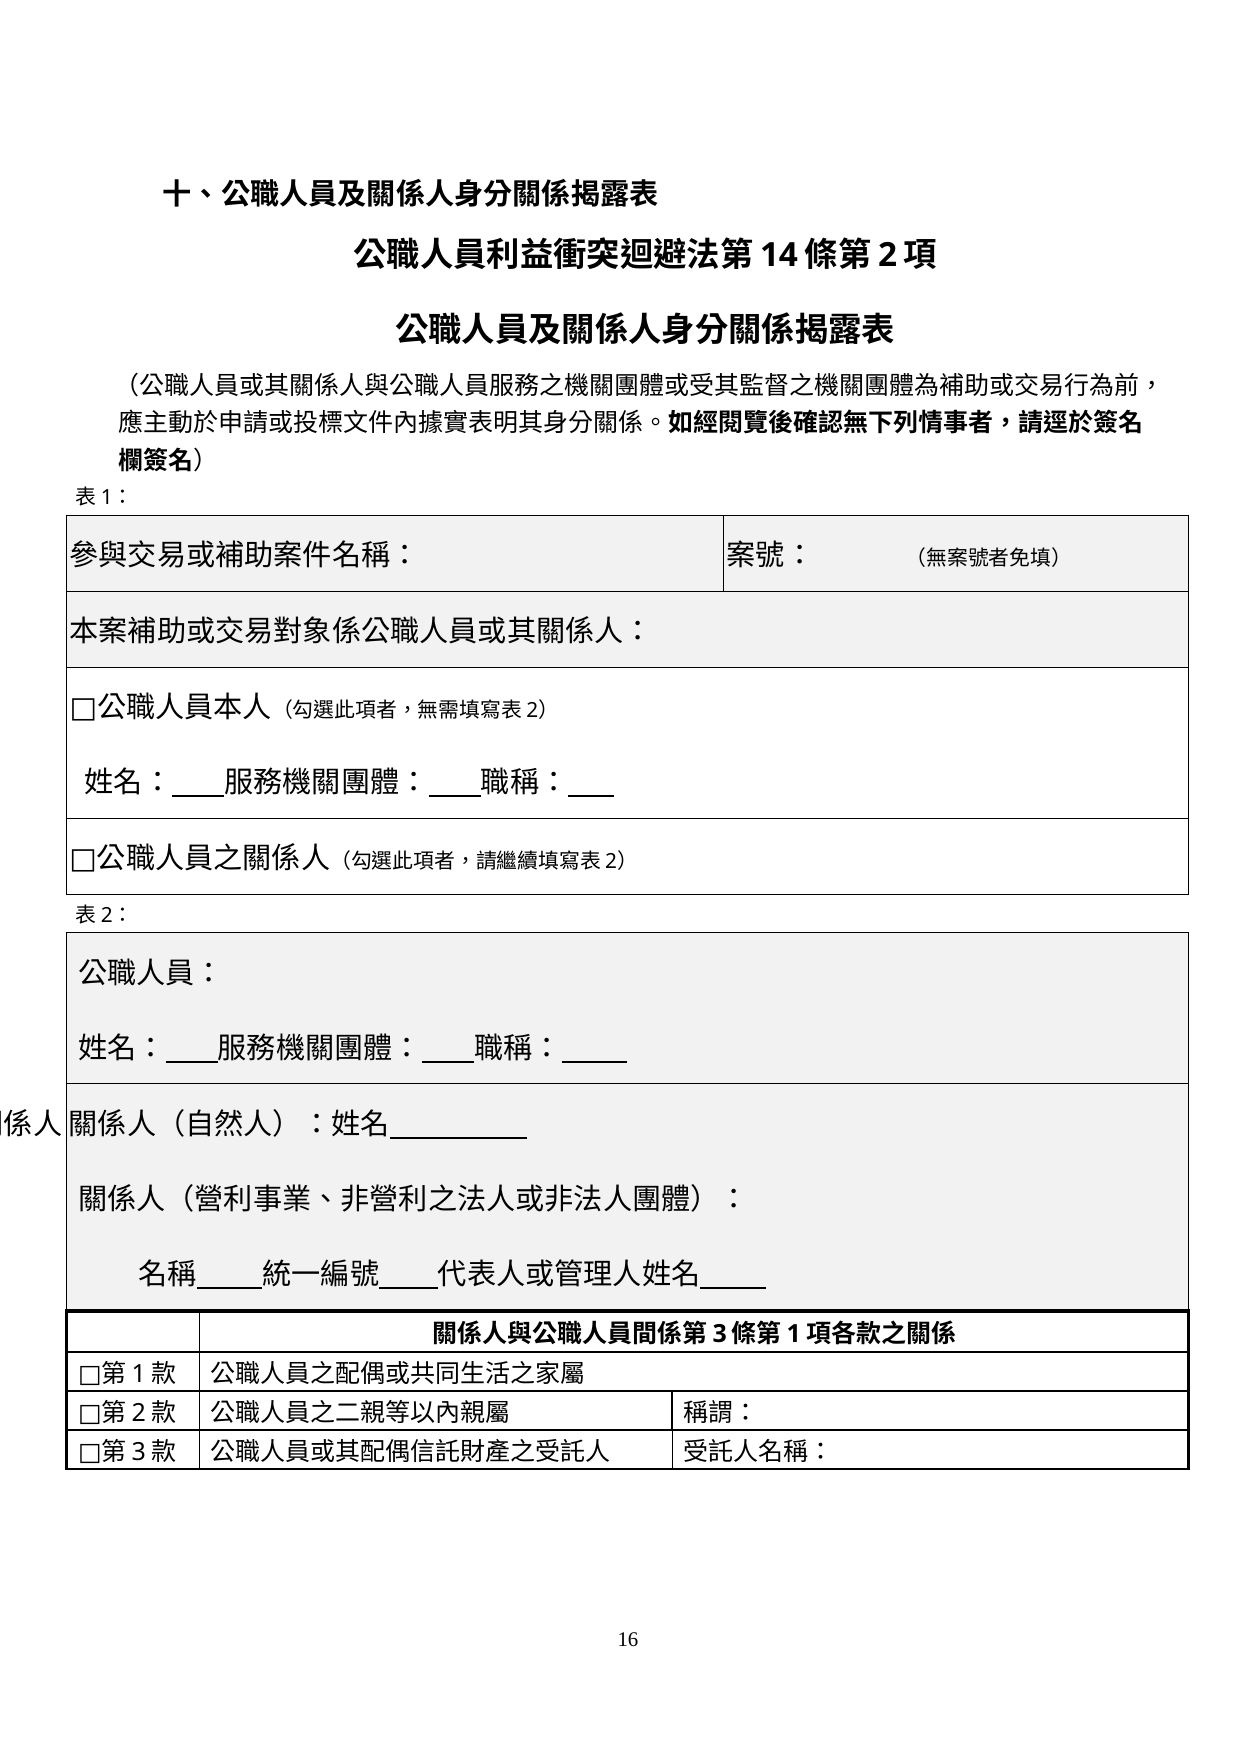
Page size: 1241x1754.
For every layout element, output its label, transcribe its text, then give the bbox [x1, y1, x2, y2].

text 公職人員及關係人身分關係揭露表 [59, 289, 1231, 364]
table_cell □第3款 [68, 1431, 199, 1468]
text 表2： [59, 895, 1093, 932]
table_cell 本案補助或交易對象係公職人員或其關係人： [67, 592, 1188, 667]
table_cell □公職人員本人（勾選此項者，無需填寫表2） 姓名： 服務機關團體： 職稱： [67, 668, 1188, 818]
list （公職人員或其關係人與公職人員服務之機關團體或受其監督之機關團體為補助或交易行為前，應主動於申請或投標文件內據實表明其身分關係。如經閱覽後確認無下列情事者，請逕於簽名欄簽名） [114, 364, 1166, 477]
table_header 公職人員： 姓名： 服務機關團體： 職稱： [67, 933, 1188, 1083]
table_cell 受託人名稱： [673, 1431, 1187, 1468]
table_cell 關係人與公職人員間係第3條第1項各款之關係 [200, 1313, 1187, 1351]
table_cell □第2款 [68, 1392, 199, 1429]
table_cell 公職人員或其配偶信託財產之受託人 [200, 1431, 672, 1468]
text 十、公職人員及關係人身分關係揭露表 [162, 164, 1093, 214]
table_cell [68, 1313, 199, 1351]
table_header 案號： （無案號者免填） [724, 516, 1188, 591]
table_header 參與交易或補助案件名稱： [67, 516, 723, 591]
table_cell 公職人員之二親等以內親屬 [200, 1392, 671, 1429]
text 表1： [59, 477, 1172, 514]
text 公職人員利益衝突迴避法第14條第2項 [59, 214, 1231, 289]
table_cell □公職人員之關係人（勾選此項者，請繼續填寫表2） [67, 819, 1188, 894]
table_cell 關係人 關係人（自然人）：姓名 關係人（營利事業、非營利之法人或非法人團體）： 名稱 統一編號 代表人或管理人姓名 [67, 1084, 1188, 1309]
table_cell 公職人員之配偶或共同生活之家屬 [200, 1353, 1187, 1390]
table_cell □第1款 [68, 1353, 199, 1390]
table_cell 稱謂： [673, 1392, 1187, 1429]
